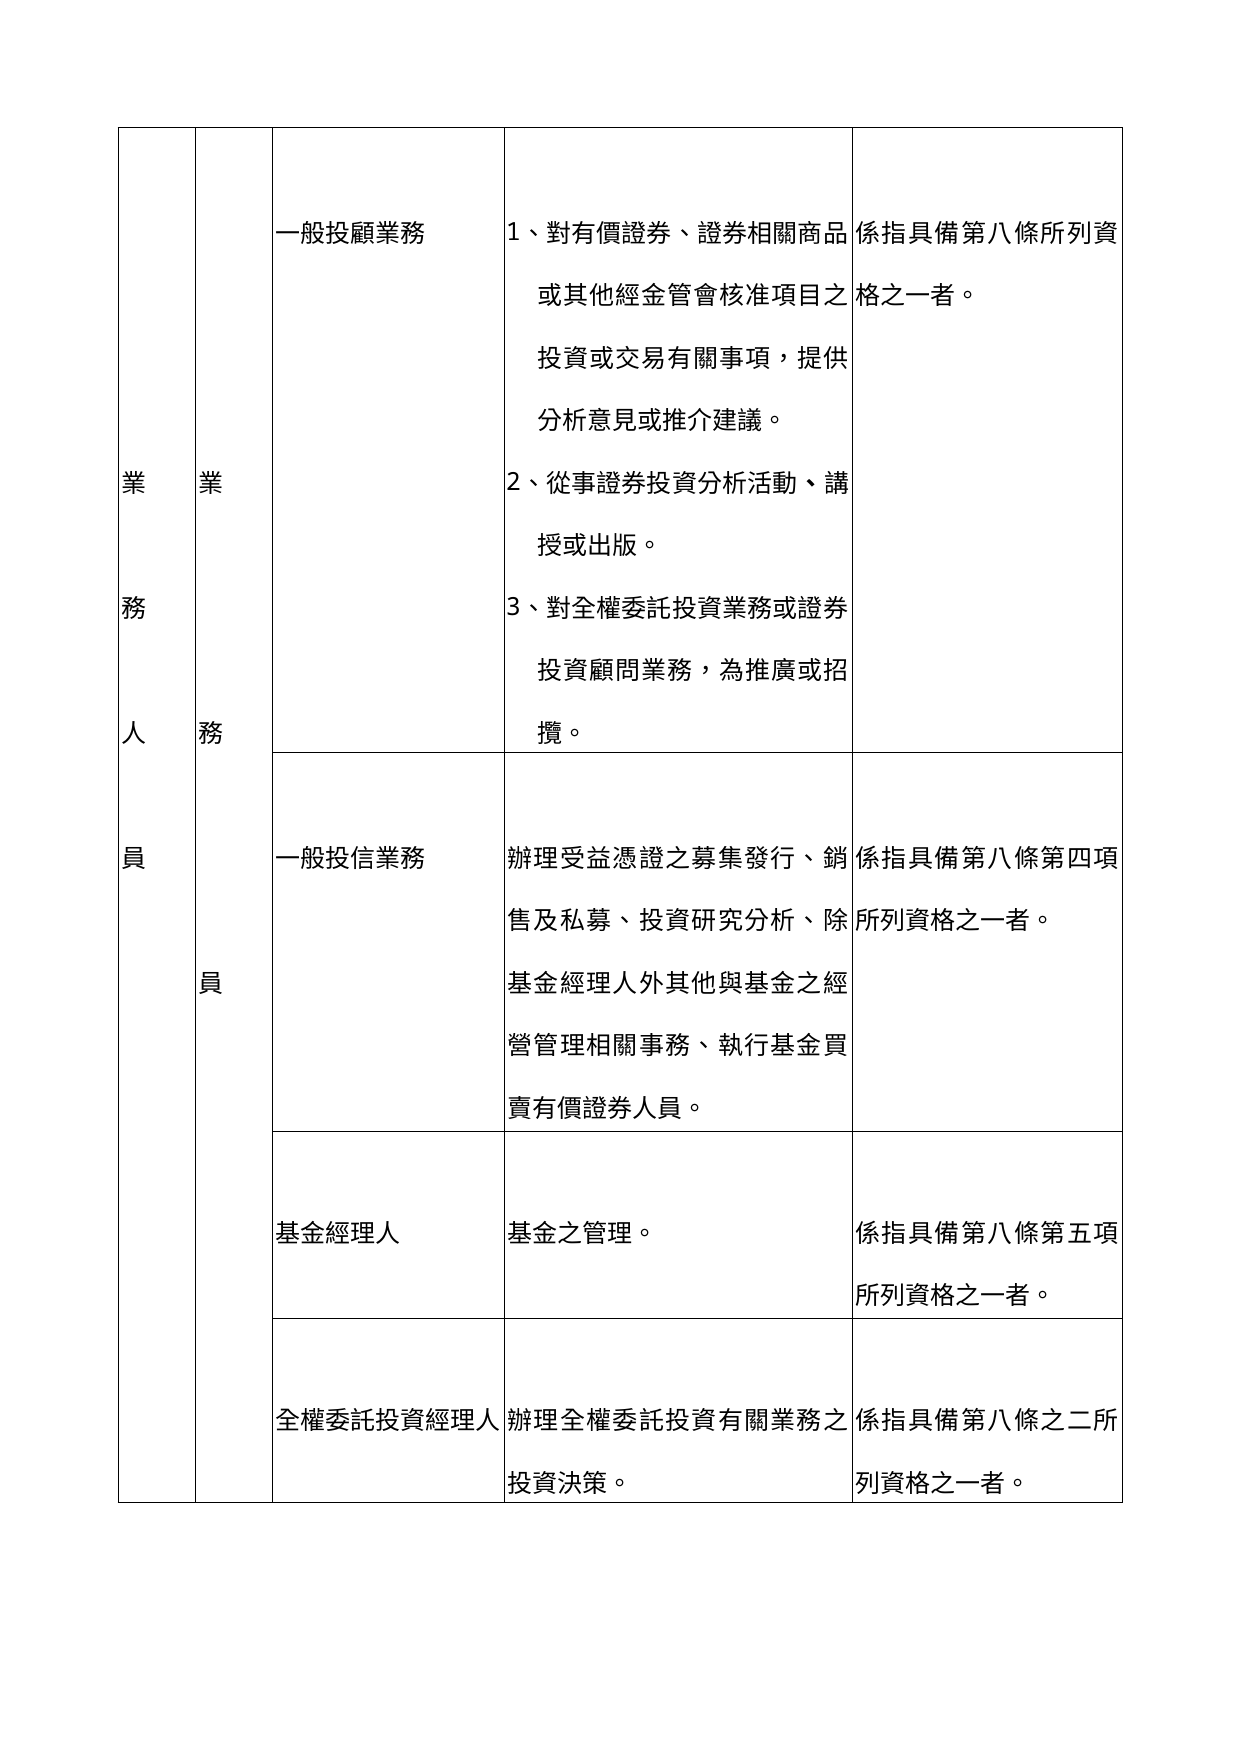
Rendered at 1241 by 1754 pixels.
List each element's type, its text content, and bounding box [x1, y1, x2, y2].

table_cell 辦理受益憑證之募集發行、銷售及私募、投資研究分析、除基金經理人外其他與基金之經營管理相關事務、執行基金買賣有價證券人員。 [505, 753, 852, 1131]
table_cell 係指具備第八條之二所列資格之一者。 [853, 1319, 1122, 1502]
table_cell 1、對有價證券、證券相關商品或其他經金管會核准項目之投資或交易有關事項，提供分析意見或推介建議。 2、從事證券投資分析活動、講授或出版。 3、對全權委託投資業務或證券投資顧問業務，為推廣或招攬。 [505, 128, 852, 752]
table_cell 基金經理人 [273, 1132, 504, 1318]
table_cell 辦理全權委託投資有關業務之投資決策。 [505, 1319, 852, 1502]
table_cell 係指具備第八條第四項所列資格之一者。 [853, 753, 1122, 1131]
table_cell 基金之管理。 [505, 1132, 852, 1318]
table_cell 業 務 員 [196, 128, 272, 1502]
table_cell 全權委託投資經理人 [273, 1319, 504, 1502]
table_cell 係指具備第八條所列資格之一者。 [853, 128, 1122, 752]
table_cell 一般投顧業務 [273, 128, 504, 752]
table_cell 係指具備第八條第五項所列資格之一者。 [853, 1132, 1122, 1318]
table_cell 業 務 人 員 [119, 128, 195, 1502]
table_cell 一般投信業務 [273, 753, 504, 1131]
